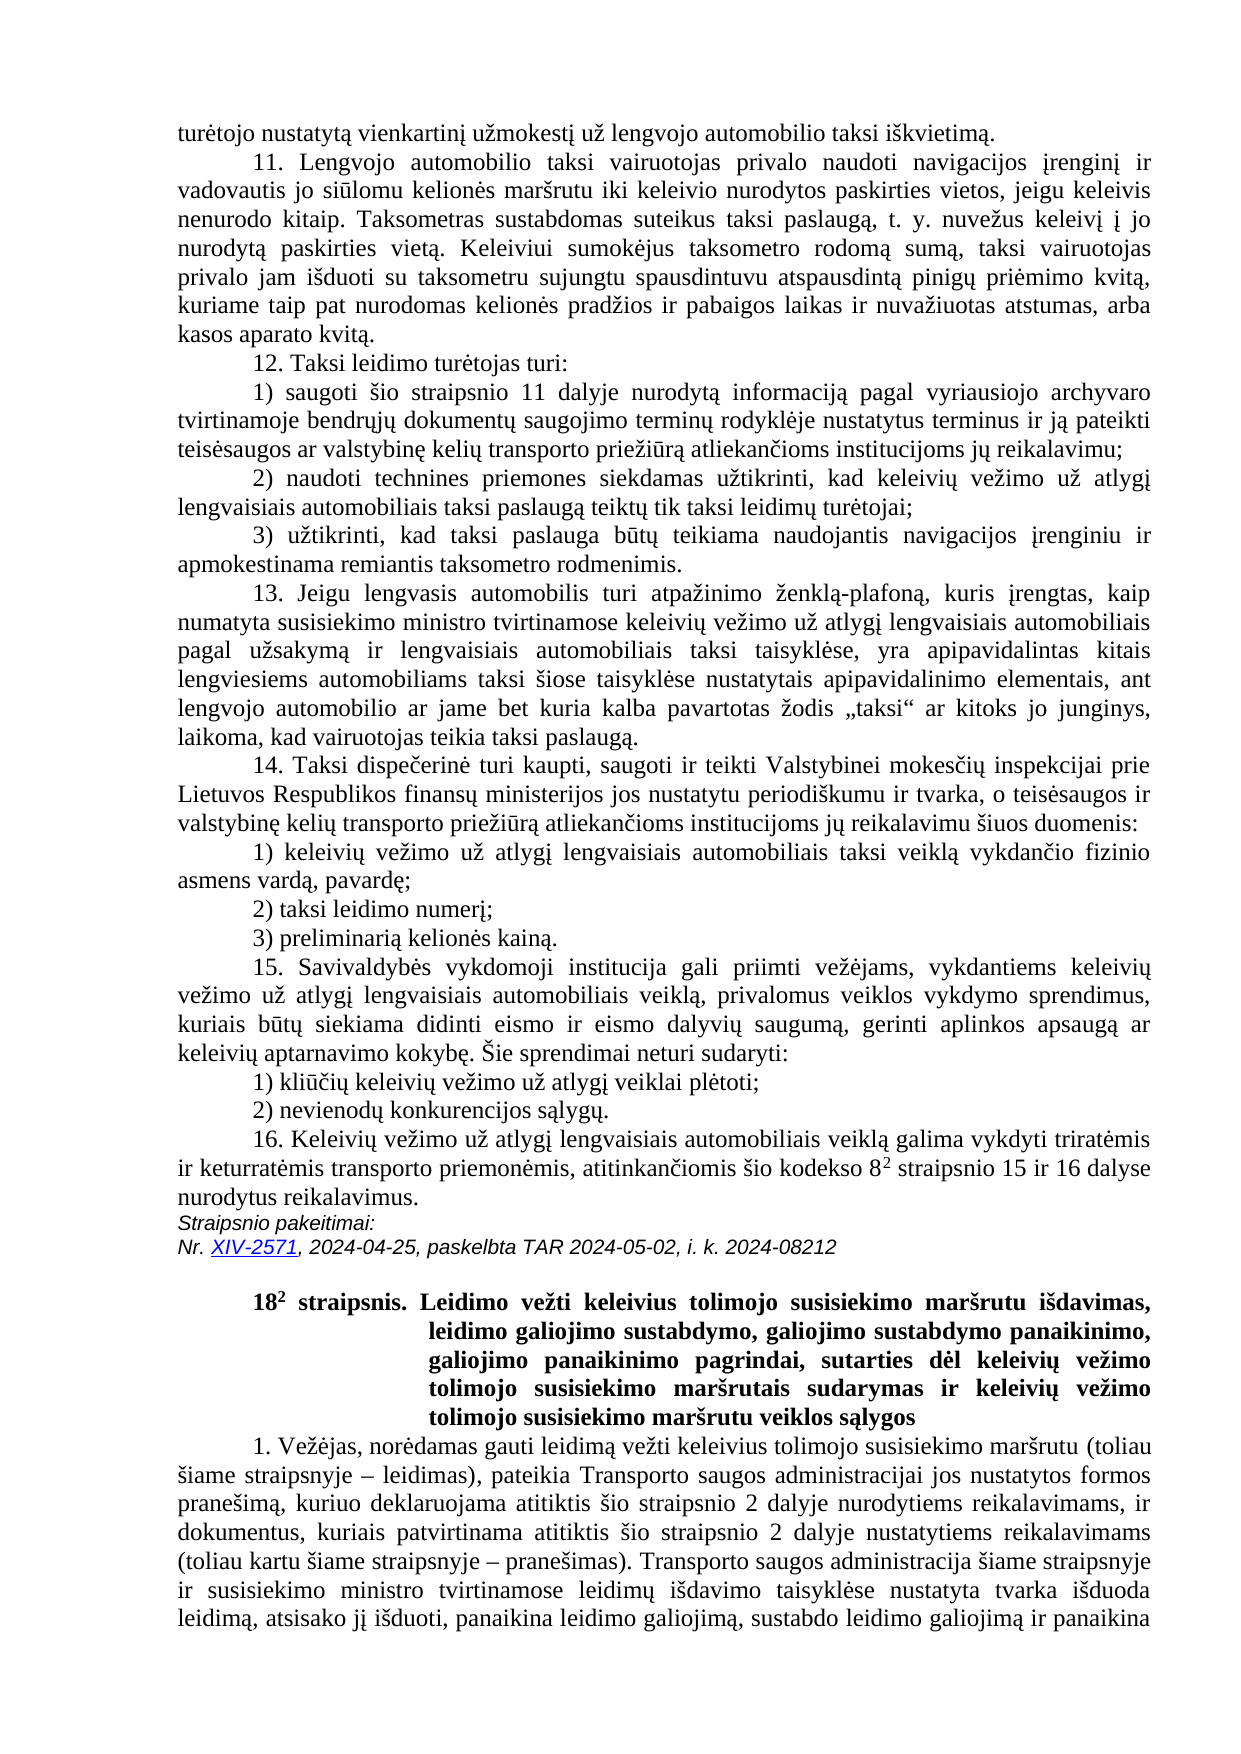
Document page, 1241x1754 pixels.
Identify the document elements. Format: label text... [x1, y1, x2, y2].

text 11. Lengvojo automobilio taksi vairuotojas privalo naudoti navigacijos įrenginį ir vadovautis jo siūlomu kelionės maršrutu iki keleivio nurodytos paskirties vietos, jeigu keleivis nenurodo kitaip. Taksometras sustabdomas suteikus taksi paslaugą, t. y. nuvežus keleivį į jo nurodytą paskirties vietą. Keleiviui sumokėjus taksometro rodomą sumą, taksi vairuotojas privalo jam išduoti su taksometru sujungtu spausdintuvu atspausdintą pinigų priėmimo kvitą, kuriame taip pat nurodomas kelionės pradžios ir pabaigos laikas ir nuvažiuotas atstumas, arba kasos aparato kvitą. [177, 147, 1152, 348]
text 13. Jeigu lengvasis automobilis turi atpažinimo ženklą-plafoną, kuris įrengtas, kaip numatyta susisiekimo ministro tvirtinamose keleivių vežimo už atlygį lengvaisiais automobiliais pagal užsakymą ir lengvaisiais automobiliais taksi taisyklėse, yra apipavidalintas kitais lengviesiems automobiliams taksi šiose taisyklėse nustatytais apipavidalinimo elementais, ant lengvojo automobilio ar jame bet kuria kalba pavartotas žodis „taksi“ ar kitoks jo junginys, laikoma, kad vairuotojas teikia taksi paslaugą. [177, 578, 1152, 751]
text 1) kliūčių keleivių vežimo už atlygį veiklai plėtoti; [177, 1067, 1152, 1096]
text 1) saugoti šio straipsnio 11 dalyje nurodytą informaciją pagal vyriausiojo archyvaro tvirtinamoje bendrųjų dokumentų saugojimo terminų rodyklėje nustatytus terminus ir ją pateikti teisėsaugos ar valstybinę kelių transporto priežiūrą atliekančioms institucijoms jų reikalavimu; [177, 377, 1152, 463]
text 15. Savivaldybės vykdomoji institucija gali priimti vežėjams, vykdantiems keleivių vežimo už atlygį lengvaisiais automobiliais veiklą, privalomus veiklos vykdymo sprendimus, kuriais būtų siekiama didinti eismo ir eismo dalyvių saugumą, gerinti aplinkos apsaugą ar keleivių aptarnavimo kokybę. Šie sprendimai neturi sudaryti: [177, 952, 1152, 1067]
text 16. Keleivių vežimo už atlygį lengvaisiais automobiliais veiklą galima vykdyti triratėmis ir keturratėmis transporto priemonėmis, atitinkančiomis šio kodekso 82 straipsnio 15 ir 16 dalyse nurodytus reikalavimus. [177, 1124, 1152, 1211]
text 3) preliminarią kelionės kainą. [177, 923, 1152, 952]
text 1) keleivių vežimo už atlygį lengvaisiais automobiliais taksi veiklą vykdančio fizinio asmens vardą, pavardę; [177, 837, 1152, 894]
text 12. Taksi leidimo turėtojas turi: [177, 348, 1152, 377]
text 2) nevienodų konkurencijos sąlygų. [177, 1096, 1152, 1124]
text Straipsnio pakeitimai: [177, 1211, 1152, 1234]
text 14. Taksi dispečerinė turi kaupti, saugoti ir teikti Valstybinei mokesčių inspekcijai prie Lietuvos Respublikos finansų ministerijos jos nustatytu periodiškumu ir tvarka, o teisėsaugos ir valstybinę kelių transporto priežiūrą atliekančioms institucijoms jų reikalavimu šiuos duomenis: [177, 751, 1152, 837]
text 1. Vežėjas, norėdamas gauti leidimą vežti keleivius tolimojo susisiekimo maršrutu (toliau šiame straipsnyje – leidimas), pateikia Transporto saugos administracijai jos nustatytos formos pranešimą, kuriuo deklaruojama atitiktis šio straipsnio 2 dalyje nurodytiems reikalavimams, ir dokumentus, kuriais patvirtinama atitiktis šio straipsnio 2 dalyje nustatytiems reikalavimams (toliau kartu šiame straipsnyje – pranešimas). Transporto saugos administracija šiame straipsnyje ir susisiekimo ministro tvirtinamose leidimų išdavimo taisyklėse nustatyta tvarka išduoda leidimą, atsisako jį išduoti, panaikina leidimo galiojimą, sustabdo leidimo galiojimą ir panaikina [177, 1431, 1152, 1632]
text Nr. XIV-2571, 2024-04-25, paskelbta TAR 2024-05-02, i. k. 2024-08212 [177, 1234, 1152, 1258]
text 3) užtikrinti, kad taksi paslauga būtų teikiama naudojantis navigacijos įrenginiu ir apmokestinama remiantis taksometro rodmenimis. [177, 521, 1152, 578]
text 2) taksi leidimo numerį; [177, 894, 1152, 923]
text 2) naudoti technines priemones siekdamas užtikrinti, kad keleivių vežimo už atlygį lengvaisiais automobiliais taksi paslaugą teiktų tik taksi leidimų turėtojai; [177, 463, 1152, 521]
text turėtojo nustatytą vienkartinį užmokestį už lengvojo automobilio taksi iškvietimą. [177, 118, 1152, 147]
text 182 straipsnis. Leidimo vežti keleivius tolimojo susisiekimo maršrutu išdavimas, leidimo galiojimo sustabdymo, galiojimo sustabdymo panaikinimo, galiojimo panaikinimo pagrindai, sutarties dėl keleivių vežimo tolimojo susisiekimo maršrutais sudarymas ir keleivių vežimo tolimojo susisiekimo maršrutu veiklos sąlygos [252, 1287, 1152, 1431]
